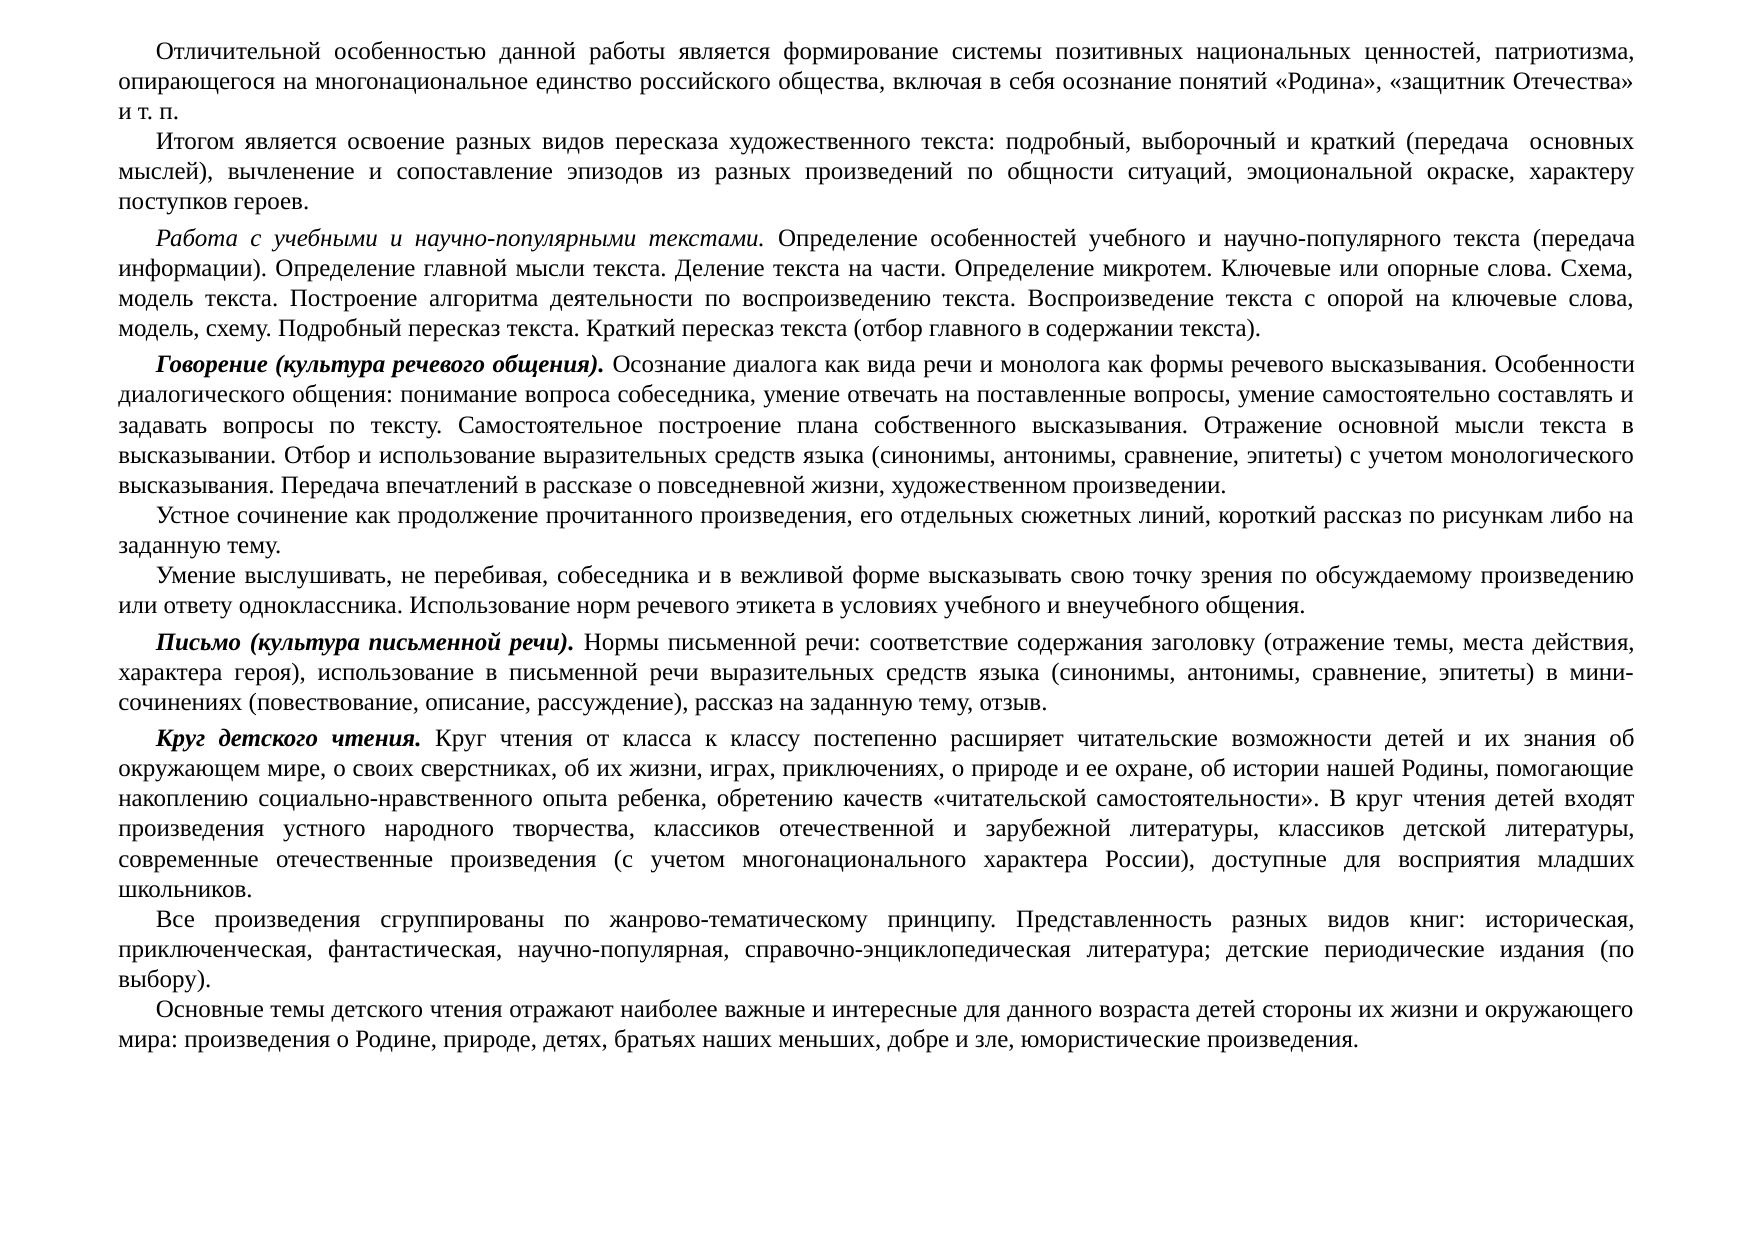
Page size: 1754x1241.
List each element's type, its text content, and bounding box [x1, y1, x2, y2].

text Отличительной особенностью данной работы является формирование системы позитивных национальных ценностей, патриотизма, опирающегося на многонациональное единство российского общества, включая в себя осознание понятий «Родина», «защитник Отечества» и т. п. [118, 36, 1636, 125]
text Говорение (культура речевого общения). Осознание диалога как вида речи и монолога как формы речевого высказывания. Особенности диалогического общения: понимание вопроса собеседника, умение отвечать на поставленные вопросы, умение самостоятельно составлять и задавать вопросы по тексту. Самостоятельное построение плана собственного высказывания. Отражение основной мысли текста в высказывании. Отбор и использование выразительных средств языка (синонимы, антонимы, сравнение, эпитеты) с учетом монологического высказывания. Передача впечатлений в рассказе о повседневной жизни, художественном произведении. [118, 349, 1636, 499]
text Круг детского чтения. Круг чтения от класса к классу постепенно расширяет читательские возможности детей и их знания об окружающем мире, о своих сверстниках, об их жизни, играх, приключениях, о природе и ее охране, об истории нашей Родины, помогающие накоплению социально-нравственного опыта ребенка, обретению качеств «читательской самостоятельности». В круг чтения детей входят произведения устного народного творчества, классиков отечественной и зарубежной литературы, классиков детской литературы, современные отечественные произведения (с учетом многонационального характера России), доступные для восприятия младших школьников. [118, 723, 1636, 902]
text Все произведения сгруппированы по жанрово-тематическому принципу. Представленность разных видов книг: историческая, приключенческая, фантастическая, научно-популярная, справочно-энциклопедическая литература; детские периодические издания (по выбору). [118, 904, 1636, 993]
text Письмо (культура письменной речи). Нормы письменной речи: соответствие содержания заголовку (отражение темы, места действия, характера героя), использование в письменной речи выразительных средств языка (синонимы, антонимы, сравнение, эпитеты) в мини-сочинениях (повествование, описание, рассуждение), рассказ на заданную тему, отзыв. [118, 627, 1636, 716]
text Умение выслушивать, не перебивая, собеседника и в вежливой форме высказывать свою точку зрения по обсуждаемому произведению или ответу одноклассника. Использование норм речевого этикета в условиях учебного и внеучебного общения. [118, 560, 1636, 619]
text Работа с учебными и научно-популярными текстами. Определение особенностей учебного и научно-популярного текста (передача информации). Определение главной мысли текста. Деление текста на части. Определение микротем. Ключевые или опорные слова. Схема, модель текста. Построение алгоритма деятельности по воспроизведению текста. Воспроизведение текста с опорой на ключевые слова, модель, схему. Подробный пересказ текста. Краткий пересказ текста (отбор главного в содержании текста). [118, 223, 1636, 342]
text Итогом является освоение разных видов пересказа художественного текста: подробный, выборочный и краткий (передача основных мыслей), вычленение и сопоставление эпизодов из разных произведений по общности ситуаций, эмоциональной окраске, характеру поступков героев. [118, 126, 1636, 215]
text Устное сочинение как продолжение прочитанного произведения, его отдельных сюжетных линий, короткий рассказ по рисункам либо на заданную тему. [118, 500, 1636, 559]
text Основные темы детского чтения отражают наиболее важные и интересные для данного возраста детей стороны их жизни и окружающего мира: произведения о Родине, природе, детях, братьях наших меньших, добре и зле, юмористические произведения. [118, 994, 1636, 1053]
